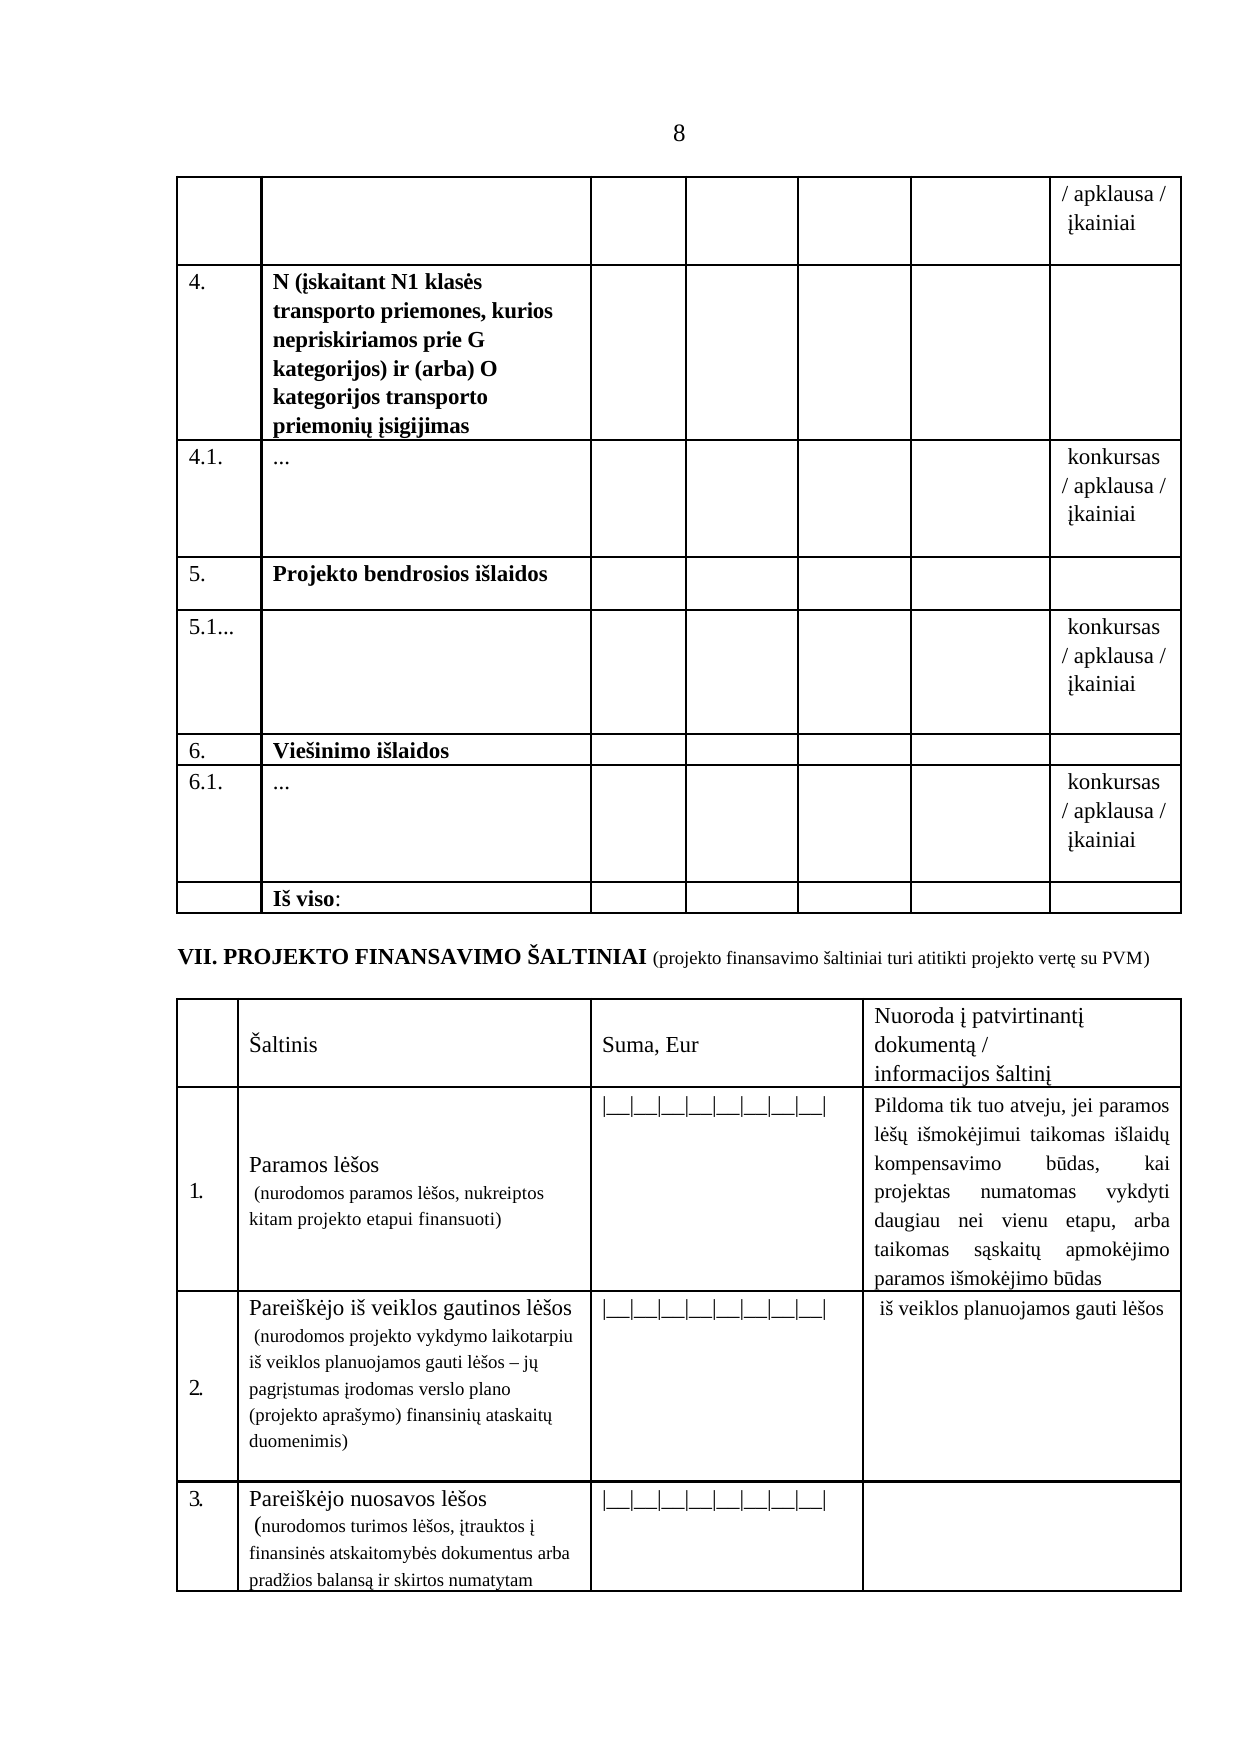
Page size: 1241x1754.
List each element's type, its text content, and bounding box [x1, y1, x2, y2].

table_cell [912, 883, 1049, 912]
table_cell 5.1... [178, 611, 260, 733]
table_cell 2. [178, 1292, 237, 1480]
table_cell [1051, 558, 1180, 608]
table_cell [799, 441, 910, 556]
table_cell [687, 735, 797, 764]
table_cell [1051, 735, 1180, 764]
table_cell [592, 178, 685, 264]
table_cell 4. [178, 266, 260, 438]
table_cell [592, 883, 685, 912]
table_cell konkursas / apklausa / įkainiai [1051, 766, 1180, 881]
table_cell [687, 178, 797, 264]
table_cell [799, 266, 910, 438]
table_cell [912, 558, 1049, 608]
table_cell [592, 735, 685, 764]
table_cell Paramos lėšos (nurodomos paramos lėšos, nukreiptos kitam projekto etapui finansuoti) [239, 1088, 590, 1289]
table_cell 3. [178, 1483, 237, 1590]
table_cell Pareiškėjo iš veiklos gautinos lėšos (nurodomos projekto vykdymo laikotarpiu iš veiklos planuojamos gauti lėšos – jų pagrįstumas įrodomas verslo plano (projekto aprašymo) finansinių ataskaitų duomenimis) [239, 1292, 590, 1480]
table_cell Pildoma tik tuo atveju, jei paramos lėšų išmokėjimui taikomas išlaidų kompensavimo būdas, kai projektas numatomas vykdyti daugiau nei vienu etapu, arba taikomas sąskaitų apmokėjimo paramos išmokėjimo būdas [864, 1088, 1180, 1289]
table_cell [912, 441, 1049, 556]
table_cell [912, 178, 1049, 264]
table_cell [799, 766, 910, 881]
table_cell konkursas / apklausa / įkainiai [1051, 441, 1180, 556]
table_cell [1051, 266, 1180, 438]
text VII. PROJEKTO FINANSAVIMO ŠALTINIAI (projekto finansavimo šaltiniai turi atitikti projekto vertę su PVM) [177, 943, 1181, 969]
table_cell [178, 178, 260, 264]
table_header [178, 1000, 237, 1086]
table_cell [687, 611, 797, 733]
table_cell 6. [178, 735, 260, 764]
table_cell [592, 611, 685, 733]
table_cell [1051, 883, 1180, 912]
table_cell konkursas / apklausa / įkainiai [1051, 611, 1180, 733]
table_cell ... [263, 441, 590, 556]
table_cell [687, 766, 797, 881]
table_cell N (įskaitant N1 klasės transporto priemones, kurios nepriskiriamos prie G kategorijos) ir (arba) O kategorijos transporto priemonių įsigijimas [263, 266, 590, 438]
table_cell iš veiklos planuojamos gauti lėšos [864, 1292, 1180, 1480]
table_cell [799, 883, 910, 912]
table_cell 1. [178, 1088, 237, 1289]
table_cell [799, 735, 910, 764]
table_cell ... [263, 766, 590, 881]
table_cell |__|__|__|__|__|__|__|__| [592, 1483, 862, 1590]
table_cell [687, 883, 797, 912]
table_cell Iš viso: [263, 883, 590, 912]
table_header Suma, Eur [592, 1000, 862, 1086]
table_cell |__|__|__|__|__|__|__|__| [592, 1292, 862, 1480]
table_cell [592, 441, 685, 556]
table_cell [687, 266, 797, 438]
table_cell [687, 441, 797, 556]
table_cell [592, 266, 685, 438]
table_cell [687, 558, 797, 608]
table_cell [799, 178, 910, 264]
table_cell 4.1. [178, 441, 260, 556]
table_cell [592, 558, 685, 608]
table_cell / apklausa / įkainiai [1051, 178, 1180, 264]
table_cell [912, 766, 1049, 881]
table_cell Projekto bendrosios išlaidos [263, 558, 590, 608]
table_cell 6.1. [178, 766, 260, 881]
table_cell Viešinimo išlaidos [263, 735, 590, 764]
table_cell [263, 611, 590, 733]
table_cell [799, 558, 910, 608]
table_header Šaltinis [239, 1000, 590, 1086]
table_cell [592, 766, 685, 881]
table_cell |__|__|__|__|__|__|__|__| [592, 1088, 862, 1289]
table_cell [912, 611, 1049, 733]
table_cell 5. [178, 558, 260, 608]
table_cell [912, 266, 1049, 438]
table_cell [799, 611, 910, 733]
table_cell [864, 1483, 1180, 1590]
table_cell [912, 735, 1049, 764]
table_header Nuoroda į patvirtinantį dokumentą / informacijos šaltinį [864, 1000, 1180, 1086]
table_cell Pareiškėjo nuosavos lėšos (nurodomos turimos lėšos, įtrauktos į finansinės atskaitomybės dokumentus arba pradžios balansą ir skirtos numatytam [239, 1483, 590, 1590]
table_cell [263, 178, 590, 264]
table_cell [178, 883, 260, 912]
